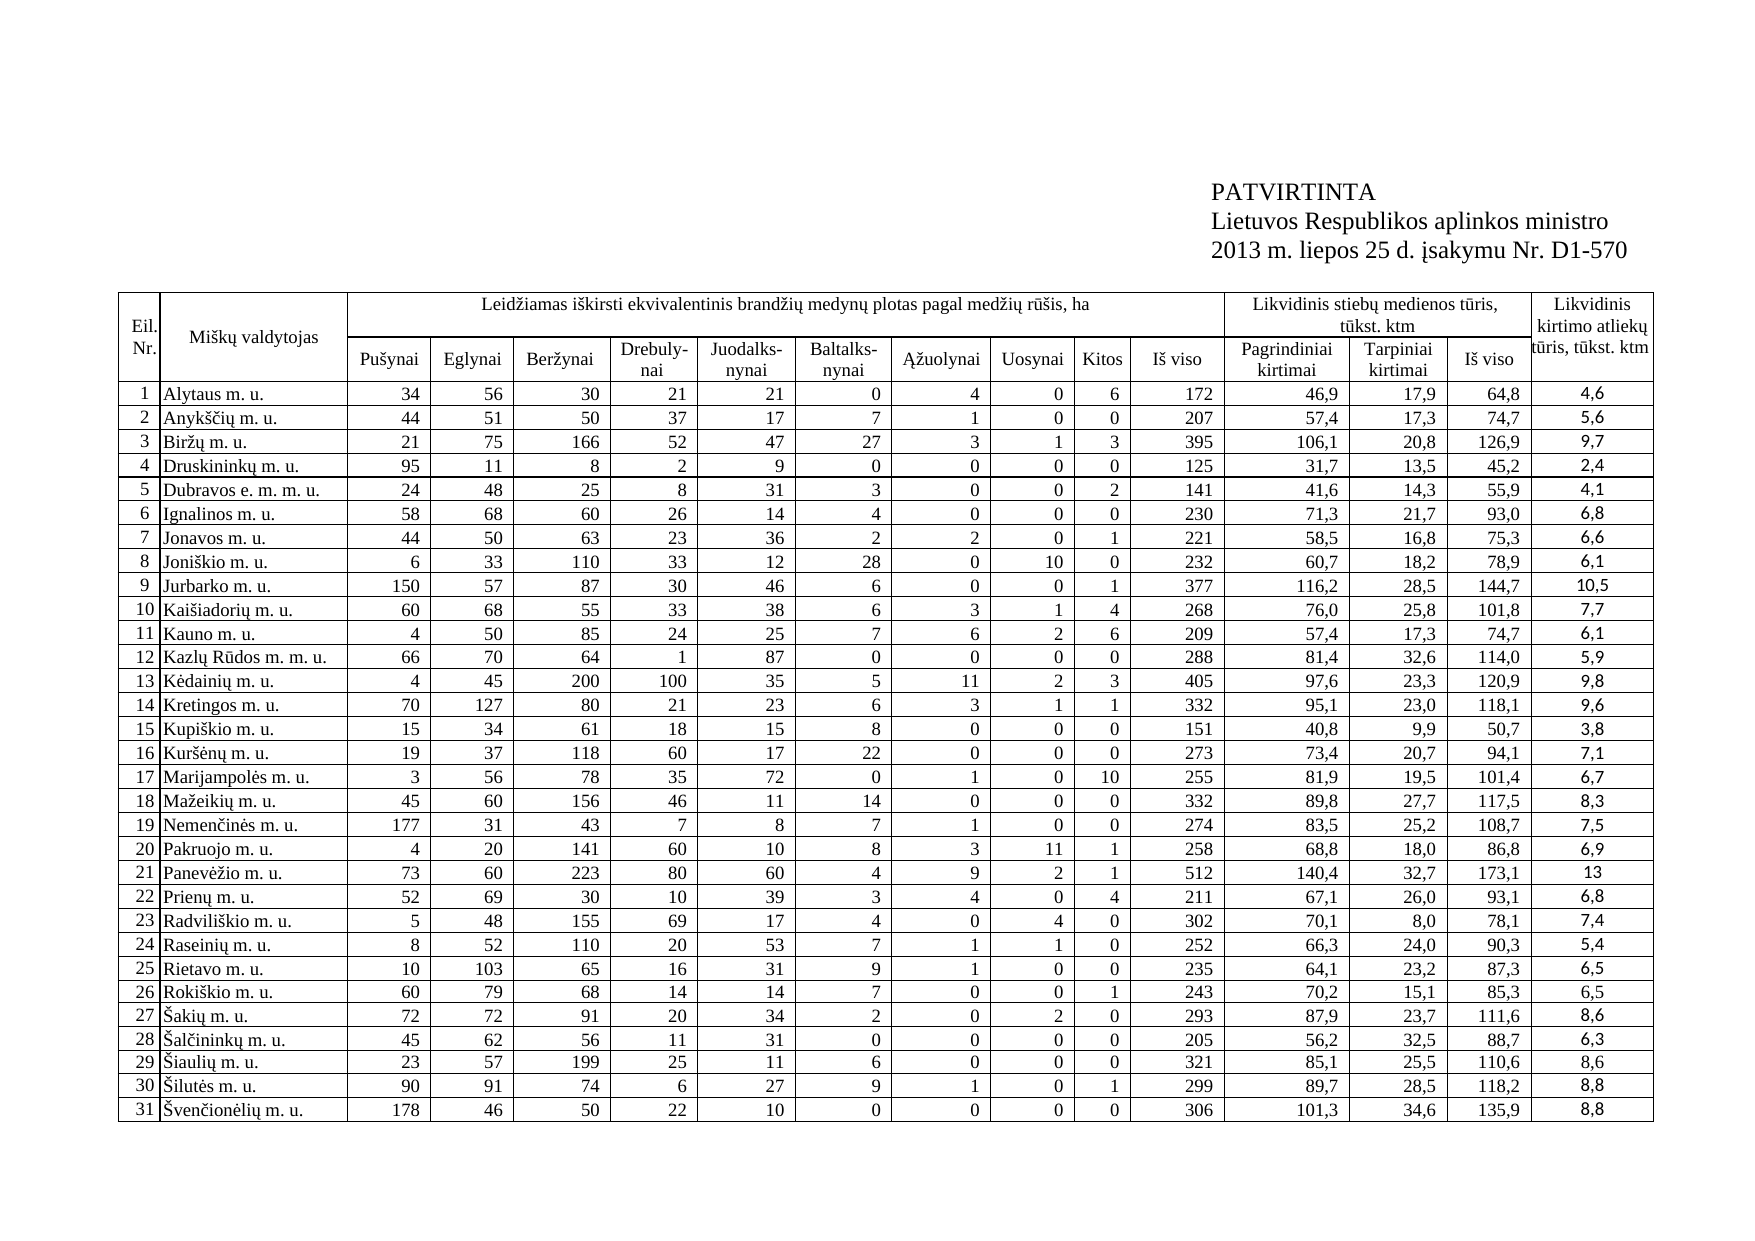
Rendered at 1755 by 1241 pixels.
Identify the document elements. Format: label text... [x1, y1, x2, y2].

table_cell 332 [1131, 789, 1224, 812]
table_cell 93,1 [1448, 885, 1531, 908]
table_cell 31 [698, 1027, 795, 1050]
table_cell Jurbarko m. u. [161, 573, 347, 596]
table_cell 0 [1075, 645, 1130, 668]
table_cell 3 [892, 693, 990, 716]
table_cell Šiaulių m. u. [161, 1051, 347, 1073]
table_cell 17,9 [1350, 382, 1447, 404]
table_cell 5,6 [1532, 406, 1653, 428]
table_cell 56 [431, 765, 513, 788]
table_cell 1 [892, 933, 990, 956]
table_cell 22 [796, 741, 891, 764]
table_cell 18,0 [1350, 837, 1447, 860]
table_cell 4 [1075, 597, 1130, 620]
table_cell 223 [514, 861, 610, 884]
table_header Eil. Nr. [119, 293, 159, 381]
table_cell 306 [1131, 1098, 1224, 1121]
table_cell 299 [1131, 1074, 1224, 1097]
table_cell 3 [892, 430, 990, 452]
table_cell 34 [698, 1003, 795, 1026]
table_cell 64,1 [1225, 957, 1349, 979]
table_cell 56,2 [1225, 1027, 1349, 1050]
table_cell 0 [991, 501, 1074, 524]
table_cell 321 [1131, 1051, 1224, 1073]
table_cell 103 [431, 957, 513, 979]
table_cell 166 [514, 430, 610, 452]
table_cell Alytaus m. u. [161, 382, 347, 404]
table_cell 1 [991, 693, 1074, 716]
table_cell 73 [348, 861, 430, 884]
table_cell 75,3 [1448, 525, 1531, 548]
table_cell 6 [1075, 621, 1130, 644]
table_cell 56 [431, 382, 513, 404]
table_cell 6 [1075, 382, 1130, 404]
table_cell 52 [611, 430, 697, 452]
table_cell 0 [892, 501, 990, 524]
table_cell 0 [892, 981, 990, 1002]
table_cell Šakių m. u. [161, 1003, 347, 1026]
table_cell 10 [698, 1098, 795, 1121]
table_cell 60 [514, 501, 610, 524]
table_cell 57,4 [1225, 406, 1349, 428]
table_cell 1 [1075, 837, 1130, 860]
table_cell 17 [698, 406, 795, 428]
table_cell 74,7 [1448, 406, 1531, 428]
table_cell Rokiškio m. u. [161, 981, 347, 1002]
table_cell 63 [514, 525, 610, 548]
table_cell 1 [892, 957, 990, 979]
table_cell 81,9 [1225, 765, 1349, 788]
table_cell 35 [611, 765, 697, 788]
table_cell 293 [1131, 1003, 1224, 1026]
table_cell 22 [611, 1098, 697, 1121]
table_cell 87 [514, 573, 610, 596]
table_cell 27 [796, 430, 891, 452]
table_cell 87,3 [1448, 957, 1531, 979]
table_cell 20 [431, 837, 513, 860]
table_cell 78,9 [1448, 549, 1531, 572]
table_cell 6 [796, 1051, 891, 1073]
table_cell 34,6 [1350, 1098, 1447, 1121]
table_cell 118 [514, 741, 610, 764]
table_cell 2 [796, 1003, 891, 1026]
table_cell 70,1 [1225, 909, 1349, 932]
table_cell 44 [348, 406, 430, 428]
table_cell 4 [348, 669, 430, 692]
table_cell 8,6 [1532, 1051, 1653, 1073]
table_cell 8 [796, 837, 891, 860]
table_cell 17,3 [1350, 621, 1447, 644]
table_cell 11 [698, 789, 795, 812]
table_cell 37 [611, 406, 697, 428]
table_cell 4 [991, 909, 1074, 932]
table_cell 101,8 [1448, 597, 1531, 620]
table_cell 0 [796, 645, 891, 668]
table_cell 24 [119, 933, 159, 956]
table_cell 26 [119, 981, 159, 1002]
table_cell 125 [1131, 454, 1224, 476]
table_cell Mažeikių m. u. [161, 789, 347, 812]
table_cell 0 [1075, 549, 1130, 572]
table_cell 200 [514, 669, 610, 692]
table_cell 0 [991, 1027, 1074, 1050]
table_cell 110 [514, 933, 610, 956]
table_cell 0 [991, 573, 1074, 596]
table_cell 4 [892, 885, 990, 908]
table_cell 3 [348, 765, 430, 788]
table_cell 0 [1075, 933, 1130, 956]
table_cell 28,5 [1350, 1074, 1447, 1097]
table_cell 0 [892, 1003, 990, 1026]
table_cell 2 [796, 525, 891, 548]
table_cell 114,0 [1448, 645, 1531, 668]
table_cell 4 [796, 501, 891, 524]
table_cell 9 [698, 454, 795, 476]
table_cell Tarpiniai kirtimai [1350, 338, 1447, 381]
table_cell 85,3 [1448, 981, 1531, 1002]
table_cell 2 [119, 406, 159, 428]
table_cell 25 [611, 1051, 697, 1073]
table_cell 46 [698, 573, 795, 596]
table_cell 255 [1131, 765, 1224, 788]
table_cell 20 [611, 933, 697, 956]
table_cell 4 [348, 621, 430, 644]
table_cell 95 [348, 454, 430, 476]
table_cell 69 [431, 885, 513, 908]
table_cell 9 [796, 1074, 891, 1097]
table_cell 1 [1075, 981, 1130, 1002]
table_cell 20 [611, 1003, 697, 1026]
table_cell 65 [514, 957, 610, 979]
table_cell 141 [514, 837, 610, 860]
table_cell 4,1 [1532, 478, 1653, 500]
table_cell 141 [1131, 478, 1224, 500]
table_cell 0 [892, 645, 990, 668]
table_cell 10 [1075, 765, 1130, 788]
table_cell 72 [431, 1003, 513, 1026]
table_cell 7,7 [1532, 597, 1653, 620]
table_cell 20,7 [1350, 741, 1447, 764]
table_cell 41,6 [1225, 478, 1349, 500]
table_cell 0 [892, 717, 990, 740]
table_cell 0 [1075, 501, 1130, 524]
table_cell Pakruojo m. u. [161, 837, 347, 860]
table_cell 6 [348, 549, 430, 572]
table_cell 1 [892, 813, 990, 836]
table_cell 9 [796, 957, 891, 979]
table_cell 0 [796, 765, 891, 788]
table_cell 1 [991, 430, 1074, 452]
table_cell Švenčionėlių m. u. [161, 1098, 347, 1121]
table_cell 232 [1131, 549, 1224, 572]
table_cell 110 [514, 549, 610, 572]
table_cell 377 [1131, 573, 1224, 596]
table_cell 0 [796, 1027, 891, 1050]
table_cell Rietavo m. u. [161, 957, 347, 979]
table_cell 11 [119, 621, 159, 644]
table_cell 151 [1131, 717, 1224, 740]
table_cell 0 [991, 957, 1074, 979]
table_cell 60 [698, 861, 795, 884]
table_cell 6,9 [1532, 837, 1653, 860]
table_cell Eglynai [431, 338, 513, 381]
table_cell 205 [1131, 1027, 1224, 1050]
table_cell 55,9 [1448, 478, 1531, 500]
table_cell 0 [1075, 1098, 1130, 1121]
table_cell Baltalks-nynai [796, 338, 891, 381]
table_cell 23,3 [1350, 669, 1447, 692]
table_cell 140,4 [1225, 861, 1349, 884]
table_cell 7 [796, 813, 891, 836]
table_cell 57 [431, 573, 513, 596]
table_cell 3 [1075, 669, 1130, 692]
table_cell 14 [611, 981, 697, 1002]
table_cell 57,4 [1225, 621, 1349, 644]
table_cell Kuršėnų m. u. [161, 741, 347, 764]
table_cell 56 [514, 1027, 610, 1050]
table_cell 4 [796, 909, 891, 932]
table_cell 6,3 [1532, 1027, 1653, 1050]
table_cell 13,5 [1350, 454, 1447, 476]
table_cell 50 [431, 525, 513, 548]
table_cell 31 [431, 813, 513, 836]
table_cell 61 [514, 717, 610, 740]
table_cell Radviliškio m. u. [161, 909, 347, 932]
table_cell 17 [119, 765, 159, 788]
table_cell 85 [514, 621, 610, 644]
table_cell 9,9 [1350, 717, 1447, 740]
table_cell 0 [1075, 1027, 1130, 1050]
table_cell 60 [348, 981, 430, 1002]
table_cell 18 [611, 717, 697, 740]
table_cell Raseinių m. u. [161, 933, 347, 956]
table_cell 78 [514, 765, 610, 788]
table_cell 8 [698, 813, 795, 836]
table_cell 6,1 [1532, 549, 1653, 572]
table_cell 7 [119, 525, 159, 548]
table_cell 60 [611, 741, 697, 764]
table_cell 243 [1131, 981, 1224, 1002]
table_cell 1 [119, 382, 159, 404]
table_cell 48 [431, 909, 513, 932]
table_cell 68 [514, 981, 610, 1002]
table_cell 34 [348, 382, 430, 404]
table_cell 0 [892, 789, 990, 812]
table_cell Joniškio m. u. [161, 549, 347, 572]
table_cell 0 [991, 382, 1074, 404]
table_cell 135,9 [1448, 1098, 1531, 1121]
table_cell 0 [892, 454, 990, 476]
table_cell 58 [348, 501, 430, 524]
table_cell 25,5 [1350, 1051, 1447, 1073]
table_cell 4 [796, 861, 891, 884]
table_cell 0 [991, 981, 1074, 1002]
table_cell 8 [611, 478, 697, 500]
table_header Miškų valdytojas [161, 293, 347, 381]
table_cell Šalčininkų m. u. [161, 1027, 347, 1050]
text 2013 m. liepos 25 d. įsakymu Nr. D1-570 [1211, 235, 1636, 263]
table_cell 2 [892, 525, 990, 548]
table_cell 68 [431, 597, 513, 620]
table_header Likvidinis stiebų medienos tūris, tūkst. ktm [1225, 293, 1531, 336]
table_cell 2 [991, 861, 1074, 884]
table_cell 23,0 [1350, 693, 1447, 716]
table_cell 24 [611, 621, 697, 644]
table_cell 24,0 [1350, 933, 1447, 956]
table_cell 70,2 [1225, 981, 1349, 1002]
table_cell 0 [991, 765, 1074, 788]
table_cell Marijampolės m. u. [161, 765, 347, 788]
table_cell Juodalks-nynai [698, 338, 795, 381]
table_cell 62 [431, 1027, 513, 1050]
table_cell 31 [119, 1098, 159, 1121]
table_cell 116,2 [1225, 573, 1349, 596]
table_cell 95,1 [1225, 693, 1349, 716]
table_cell 110,6 [1448, 1051, 1531, 1073]
table_cell 0 [991, 789, 1074, 812]
table_cell 70 [431, 645, 513, 668]
table_cell 28 [796, 549, 891, 572]
table_cell 68,8 [1225, 837, 1349, 860]
table_cell Druskininkų m. u. [161, 454, 347, 476]
table_cell 2 [1075, 478, 1130, 500]
table_cell 21 [611, 382, 697, 404]
table_cell 3 [796, 885, 891, 908]
table_cell 21,7 [1350, 501, 1447, 524]
table_cell 47 [698, 430, 795, 452]
table_cell 302 [1131, 909, 1224, 932]
table_cell 0 [892, 478, 990, 500]
table_cell 87,9 [1225, 1003, 1349, 1026]
table_cell 2 [991, 669, 1074, 692]
table_cell 26,0 [1350, 885, 1447, 908]
table_cell 97,6 [1225, 669, 1349, 692]
table_cell 16,8 [1350, 525, 1447, 548]
table_cell 0 [1075, 717, 1130, 740]
table_cell 0 [991, 406, 1074, 428]
table_cell 144,7 [1448, 573, 1531, 596]
table_cell 15 [698, 717, 795, 740]
table_cell 50 [431, 621, 513, 644]
table_cell 60 [348, 597, 430, 620]
table_cell 118,1 [1448, 693, 1531, 716]
table_cell 19 [119, 813, 159, 836]
table_cell 7 [611, 813, 697, 836]
table_cell Pagrindiniai kirtimai [1225, 338, 1349, 381]
table_cell Kazlų Rūdos m. m. u. [161, 645, 347, 668]
table_cell 108,7 [1448, 813, 1531, 836]
table_cell 1 [892, 406, 990, 428]
table_cell 21 [698, 382, 795, 404]
table_cell 111,6 [1448, 1003, 1531, 1026]
table_cell 0 [991, 717, 1074, 740]
table_cell 20,8 [1350, 430, 1447, 452]
table_cell 1 [892, 765, 990, 788]
table_cell 0 [892, 549, 990, 572]
table_cell 18 [119, 789, 159, 812]
table_cell Kupiškio m. u. [161, 717, 347, 740]
table_cell 0 [1075, 957, 1130, 979]
table_cell 1 [991, 933, 1074, 956]
table_cell 3 [119, 430, 159, 452]
table_cell 332 [1131, 693, 1224, 716]
table_cell 93,0 [1448, 501, 1531, 524]
table_cell 126,9 [1448, 430, 1531, 452]
table_cell 90 [348, 1074, 430, 1097]
table_cell 25 [698, 621, 795, 644]
table_cell 78,1 [1448, 909, 1531, 932]
table_cell 23 [611, 525, 697, 548]
table_cell 117,5 [1448, 789, 1531, 812]
table_cell 91 [514, 1003, 610, 1026]
table_cell 46,9 [1225, 382, 1349, 404]
table_cell 127 [431, 693, 513, 716]
table_cell 8,6 [1532, 1003, 1653, 1026]
table_cell 50 [514, 1098, 610, 1121]
table_cell 230 [1131, 501, 1224, 524]
table_cell 20 [119, 837, 159, 860]
table_cell 30 [514, 382, 610, 404]
table_cell 10,5 [1532, 573, 1653, 596]
table_cell 173,1 [1448, 861, 1531, 884]
table_cell 22 [119, 885, 159, 908]
table_cell 0 [796, 1098, 891, 1121]
table_cell 80 [611, 861, 697, 884]
table_cell 0 [892, 741, 990, 764]
table_cell 58,5 [1225, 525, 1349, 548]
table_cell 57 [431, 1051, 513, 1073]
table_cell 0 [1075, 909, 1130, 932]
table_cell 64 [514, 645, 610, 668]
table_cell 45 [431, 669, 513, 692]
table_cell 50,7 [1448, 717, 1531, 740]
table_cell 72 [698, 765, 795, 788]
table_cell 10 [119, 597, 159, 620]
table_cell 0 [1075, 789, 1130, 812]
table_cell 55 [514, 597, 610, 620]
table_cell 9,7 [1532, 430, 1653, 452]
table_cell 156 [514, 789, 610, 812]
table_cell 53 [698, 933, 795, 956]
table_cell 5,4 [1532, 933, 1653, 956]
table_cell 1 [991, 597, 1074, 620]
table_cell 19 [348, 741, 430, 764]
table_cell 11 [892, 669, 990, 692]
table_cell 23,2 [1350, 957, 1447, 979]
table_cell 0 [991, 885, 1074, 908]
table_cell Kaišiadorių m. u. [161, 597, 347, 620]
table_cell 31 [698, 478, 795, 500]
table_cell 7,5 [1532, 813, 1653, 836]
table_cell 60,7 [1225, 549, 1349, 572]
table_cell 17,3 [1350, 406, 1447, 428]
table_cell 0 [1075, 1003, 1130, 1026]
table_cell 1 [1075, 861, 1130, 884]
table_cell 1 [892, 1074, 990, 1097]
table_cell 30 [514, 885, 610, 908]
table_cell 74,7 [1448, 621, 1531, 644]
table_cell 150 [348, 573, 430, 596]
table_cell 48 [431, 478, 513, 500]
table_cell 9 [892, 861, 990, 884]
table_cell 405 [1131, 669, 1224, 692]
table_cell 207 [1131, 406, 1224, 428]
table_cell 79 [431, 981, 513, 1002]
table_cell 74 [514, 1074, 610, 1097]
table_cell 60 [431, 861, 513, 884]
table_cell Nemenčinės m. u. [161, 813, 347, 836]
table_cell 66,3 [1225, 933, 1349, 956]
table_cell 25 [119, 957, 159, 979]
table_cell Ąžuolynai [892, 338, 990, 381]
table_cell 85,1 [1225, 1051, 1349, 1073]
table_cell 0 [991, 525, 1074, 548]
table_cell 6 [119, 501, 159, 524]
table_cell 89,7 [1225, 1074, 1349, 1097]
table_cell 0 [796, 454, 891, 476]
table_cell 4 [892, 382, 990, 404]
table_cell 24 [348, 478, 430, 500]
table_cell 45 [348, 1027, 430, 1050]
table_cell 39 [698, 885, 795, 908]
table_cell 17 [698, 741, 795, 764]
table_cell 258 [1131, 837, 1224, 860]
table_cell 8,8 [1532, 1074, 1653, 1097]
table_cell 1 [1075, 573, 1130, 596]
table_cell 0 [1075, 1051, 1130, 1073]
table_cell 37 [431, 741, 513, 764]
table_cell 7 [796, 981, 891, 1002]
table_cell 60 [611, 837, 697, 860]
table_cell Kėdainių m. u. [161, 669, 347, 692]
table_cell Biržų m. u. [161, 430, 347, 452]
table_cell 33 [611, 597, 697, 620]
table_cell 80 [514, 693, 610, 716]
table_cell 30 [119, 1074, 159, 1097]
table_cell Anykščių m. u. [161, 406, 347, 428]
table_cell 199 [514, 1051, 610, 1073]
table_cell 33 [611, 549, 697, 572]
table_cell Uosynai [991, 338, 1074, 381]
table_cell Panevėžio m. u. [161, 861, 347, 884]
table_cell Pušynai [348, 338, 430, 381]
table_cell 23 [119, 909, 159, 932]
table_cell 11 [431, 454, 513, 476]
table_cell 11 [611, 1027, 697, 1050]
table_cell 0 [892, 1027, 990, 1050]
table_cell 71,3 [1225, 501, 1349, 524]
table_cell 19,5 [1350, 765, 1447, 788]
table_cell 34 [431, 717, 513, 740]
table_cell Kitos [1075, 338, 1130, 381]
table_cell 5 [348, 909, 430, 932]
table_cell 0 [991, 454, 1074, 476]
table_cell 17 [698, 909, 795, 932]
table_cell 5 [119, 478, 159, 500]
table_cell 2,4 [1532, 454, 1653, 476]
table_cell 0 [892, 573, 990, 596]
table_cell 32,6 [1350, 645, 1447, 668]
table_cell 23 [698, 693, 795, 716]
table_cell 3 [796, 478, 891, 500]
table_cell 94,1 [1448, 741, 1531, 764]
table_cell Kauno m. u. [161, 621, 347, 644]
table_cell 16 [611, 957, 697, 979]
table_cell 6 [796, 597, 891, 620]
table_cell 5 [796, 669, 891, 692]
table_cell 3 [1075, 430, 1130, 452]
table_cell 6,1 [1532, 621, 1653, 644]
table_cell 6 [796, 693, 891, 716]
table_cell 13 [1532, 861, 1653, 884]
table_cell 100 [611, 669, 697, 692]
table_cell 1 [611, 645, 697, 668]
table_cell 46 [611, 789, 697, 812]
table_cell 8 [348, 933, 430, 956]
table_cell 3 [892, 597, 990, 620]
table_cell 40,8 [1225, 717, 1349, 740]
table_cell Ignalinos m. u. [161, 501, 347, 524]
table_cell 12 [119, 645, 159, 668]
table_cell 14 [698, 501, 795, 524]
table_cell 29 [119, 1051, 159, 1073]
table_cell 50 [514, 406, 610, 428]
table_cell 15,1 [1350, 981, 1447, 1002]
table_cell 10 [348, 957, 430, 979]
table_cell 221 [1131, 525, 1224, 548]
table_cell 28,5 [1350, 573, 1447, 596]
table_cell 0 [1075, 454, 1130, 476]
table_cell 14 [698, 981, 795, 1002]
table_cell 73,4 [1225, 741, 1349, 764]
table_cell 21 [611, 693, 697, 716]
table_cell 0 [1075, 406, 1130, 428]
table_cell 6,8 [1532, 501, 1653, 524]
table_cell 25,8 [1350, 597, 1447, 620]
table_cell 118,2 [1448, 1074, 1531, 1097]
table_cell Iš viso [1448, 338, 1531, 381]
table_cell 9,6 [1532, 693, 1653, 716]
table_cell 211 [1131, 885, 1224, 908]
table_cell 101,3 [1225, 1098, 1349, 1121]
table_cell 31,7 [1225, 454, 1349, 476]
table_cell 2 [611, 454, 697, 476]
table_cell 6,7 [1532, 765, 1653, 788]
table_cell 27,7 [1350, 789, 1447, 812]
table_cell 4,6 [1532, 382, 1653, 404]
table_cell 155 [514, 909, 610, 932]
table_cell 11 [991, 837, 1074, 860]
table_cell 86,8 [1448, 837, 1531, 860]
table_cell 9 [119, 573, 159, 596]
table_cell 68 [431, 501, 513, 524]
table_cell 9,8 [1532, 669, 1653, 692]
table_cell 2 [991, 1003, 1074, 1026]
table_cell 3 [892, 837, 990, 860]
table_cell 45 [348, 789, 430, 812]
table_header Likvidinis kirtimo atliekų tūris, tūkst. ktm [1532, 293, 1653, 381]
table_cell 8 [796, 717, 891, 740]
table_cell 25 [514, 478, 610, 500]
table_cell 72 [348, 1003, 430, 1026]
table_cell 8,3 [1532, 789, 1653, 812]
table_cell 274 [1131, 813, 1224, 836]
table_cell 106,1 [1225, 430, 1349, 452]
table_cell 0 [892, 909, 990, 932]
table_cell 87 [698, 645, 795, 668]
table_cell 38 [698, 597, 795, 620]
table_cell 25,2 [1350, 813, 1447, 836]
table_cell 33 [431, 549, 513, 572]
table_cell 6,8 [1532, 885, 1653, 908]
table_cell 31 [698, 957, 795, 979]
table_cell 0 [892, 1051, 990, 1073]
table_cell 91 [431, 1074, 513, 1097]
table_cell 27 [698, 1074, 795, 1097]
table_cell 76,0 [1225, 597, 1349, 620]
table_cell Beržynai [514, 338, 610, 381]
table_cell 101,4 [1448, 765, 1531, 788]
table_cell 252 [1131, 933, 1224, 956]
table_cell 10 [611, 885, 697, 908]
table_cell 177 [348, 813, 430, 836]
table_cell 8,0 [1350, 909, 1447, 932]
table_cell 0 [991, 1051, 1074, 1073]
table_cell 51 [431, 406, 513, 428]
table_cell 10 [698, 837, 795, 860]
table_cell 2 [991, 621, 1074, 644]
table_cell 235 [1131, 957, 1224, 979]
table_cell 8,8 [1532, 1098, 1653, 1121]
table_cell Jonavos m. u. [161, 525, 347, 548]
table_cell 13 [119, 669, 159, 692]
table_cell 64,8 [1448, 382, 1531, 404]
table_cell 75 [431, 430, 513, 452]
table_cell 209 [1131, 621, 1224, 644]
table_cell 1 [1075, 1074, 1130, 1097]
table_cell 273 [1131, 741, 1224, 764]
table_cell 6,6 [1532, 525, 1653, 548]
table_cell 14,3 [1350, 478, 1447, 500]
table_cell 32,7 [1350, 861, 1447, 884]
table_cell 21 [119, 861, 159, 884]
table_cell 6 [796, 573, 891, 596]
table_cell 18,2 [1350, 549, 1447, 572]
table_cell 16 [119, 741, 159, 764]
table_cell Kretingos m. u. [161, 693, 347, 716]
table_cell 35 [698, 669, 795, 692]
table_cell 6 [611, 1074, 697, 1097]
table_cell 36 [698, 525, 795, 548]
table_cell 23 [348, 1051, 430, 1073]
table_cell 0 [991, 741, 1074, 764]
table_cell 6,5 [1532, 981, 1653, 1002]
table_cell 395 [1131, 430, 1224, 452]
table_cell 288 [1131, 645, 1224, 668]
table_cell 15 [348, 717, 430, 740]
table_cell 3,8 [1532, 717, 1653, 740]
table_cell 83,5 [1225, 813, 1349, 836]
table_cell 6 [892, 621, 990, 644]
table_cell 14 [796, 789, 891, 812]
table_cell 0 [1075, 813, 1130, 836]
table_cell 45,2 [1448, 454, 1531, 476]
table_cell 60 [431, 789, 513, 812]
table_cell 0 [991, 478, 1074, 500]
table_cell 268 [1131, 597, 1224, 620]
table_cell 26 [611, 501, 697, 524]
table_cell 0 [892, 1098, 990, 1121]
table_cell Drebuly-nai [611, 338, 697, 381]
table_cell 0 [991, 813, 1074, 836]
table_cell 7,1 [1532, 741, 1653, 764]
table_cell 7 [796, 406, 891, 428]
table_cell 66 [348, 645, 430, 668]
table_cell 4 [1075, 885, 1130, 908]
table_cell 0 [991, 1074, 1074, 1097]
table_cell 512 [1131, 861, 1224, 884]
table_cell 7 [796, 933, 891, 956]
table_cell Prienų m. u. [161, 885, 347, 908]
table_cell 23,7 [1350, 1003, 1447, 1026]
table_cell 7 [796, 621, 891, 644]
table_cell 0 [796, 382, 891, 404]
table_cell 46 [431, 1098, 513, 1121]
table_cell 7,4 [1532, 909, 1653, 932]
table_cell 10 [991, 549, 1074, 572]
table_cell 15 [119, 717, 159, 740]
table_cell 32,5 [1350, 1027, 1447, 1050]
table_cell 43 [514, 813, 610, 836]
table_cell 8 [119, 549, 159, 572]
text PATVIRTINTA [1211, 177, 1636, 206]
table_cell 1 [1075, 525, 1130, 548]
table_cell 4 [119, 454, 159, 476]
table_cell Iš viso [1131, 338, 1224, 381]
table_cell 120,9 [1448, 669, 1531, 692]
table_cell 27 [119, 1003, 159, 1026]
table_cell 5,9 [1532, 645, 1653, 668]
table_cell 172 [1131, 382, 1224, 404]
table_header Leidžiamas iškirsti ekvivalentinis brandžių medynų plotas pagal medžių rūšis, ha [348, 293, 1224, 336]
table_cell Šilutės m. u. [161, 1074, 347, 1097]
table_cell 69 [611, 909, 697, 932]
table_cell 90,3 [1448, 933, 1531, 956]
table_cell 12 [698, 549, 795, 572]
table_cell 30 [611, 573, 697, 596]
table_cell 14 [119, 693, 159, 716]
table_cell 70 [348, 693, 430, 716]
table_cell 0 [991, 645, 1074, 668]
table_cell 6,5 [1532, 957, 1653, 979]
table_cell 0 [991, 1098, 1074, 1121]
table_cell 28 [119, 1027, 159, 1050]
table_cell 44 [348, 525, 430, 548]
table_cell 178 [348, 1098, 430, 1121]
table_cell 89,8 [1225, 789, 1349, 812]
table_cell 81,4 [1225, 645, 1349, 668]
table_cell Dubravos e. m. m. u. [161, 478, 347, 500]
table_cell 21 [348, 430, 430, 452]
table_cell 52 [431, 933, 513, 956]
table_cell 88,7 [1448, 1027, 1531, 1050]
table_cell 8 [514, 454, 610, 476]
table_cell 0 [1075, 741, 1130, 764]
table_cell 11 [698, 1051, 795, 1073]
table_cell 67,1 [1225, 885, 1349, 908]
table_cell 4 [348, 837, 430, 860]
text Lietuvos Respublikos aplinkos ministro [1211, 206, 1636, 235]
table_cell 1 [1075, 693, 1130, 716]
table_cell 52 [348, 885, 430, 908]
